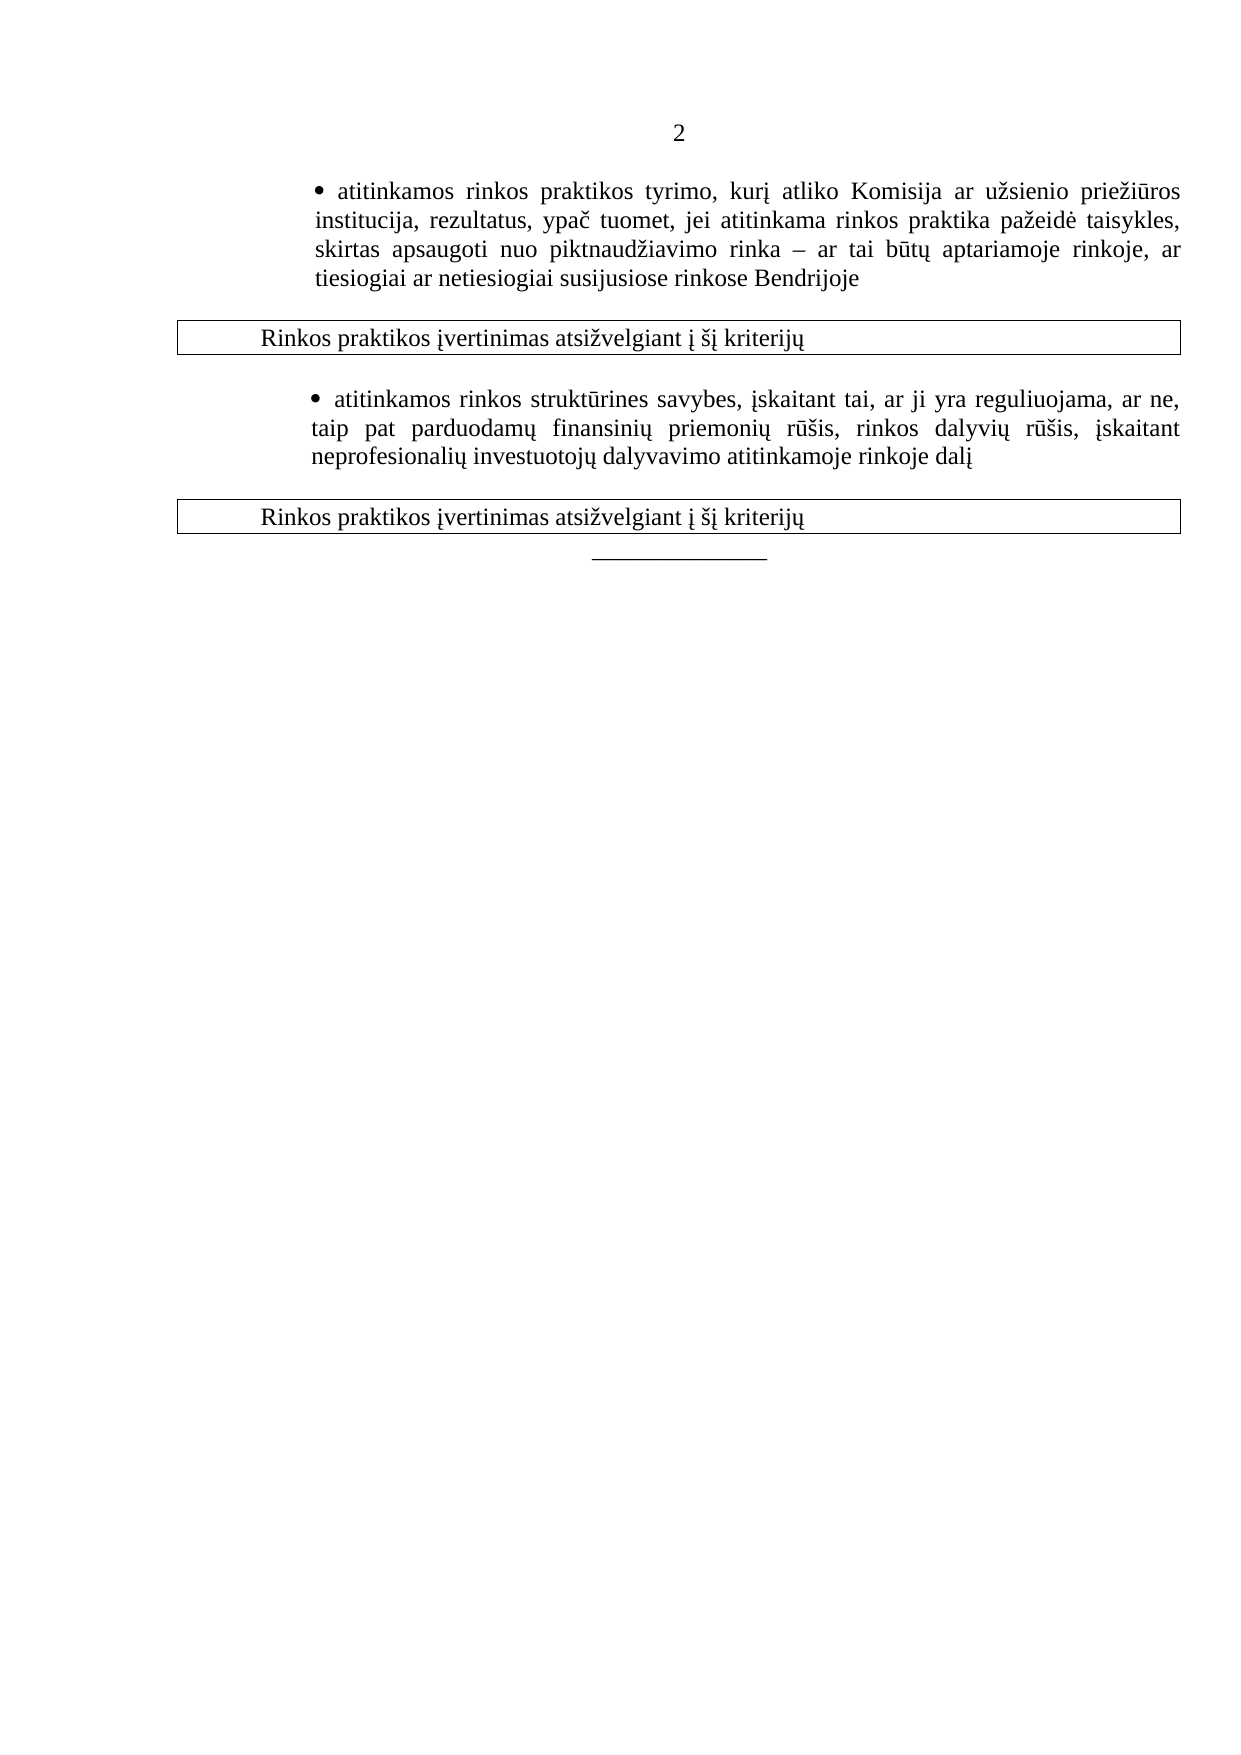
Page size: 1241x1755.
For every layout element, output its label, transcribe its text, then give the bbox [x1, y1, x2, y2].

text atitinkamos rinkos praktikos tyrimo, kurį atliko Komisija ar užsienio priežiūros institucija, rezultatus, ypač tuomet, jei atitinkama rinkos praktika pažeidė taisykles, skirtas apsaugoti nuo piktnaudžiavimo rinka – ar tai būtų aptariamoje rinkoje, ar tiesiogiai ar netiesiogiai susijusiose rinkose Bendrijoje [315, 176, 1181, 291]
text ______________ [177, 534, 1181, 563]
text atitinkamos rinkos struktūrines savybes, įskaitant tai, ar ji yra reguliuojama, ar ne, taip pat parduodamų finansinių priemonių rūšis, rinkos dalyvių rūšis, įskaitant neprofesionalių investuotojų dalyvavimo atitinkamoje rinkoje dalį [311, 384, 1181, 470]
text Rinkos praktikos įvertinimas atsižvelgiant į šį kriterijų [178, 321, 1180, 354]
text Rinkos praktikos įvertinimas atsižvelgiant į šį kriterijų [178, 500, 1180, 533]
